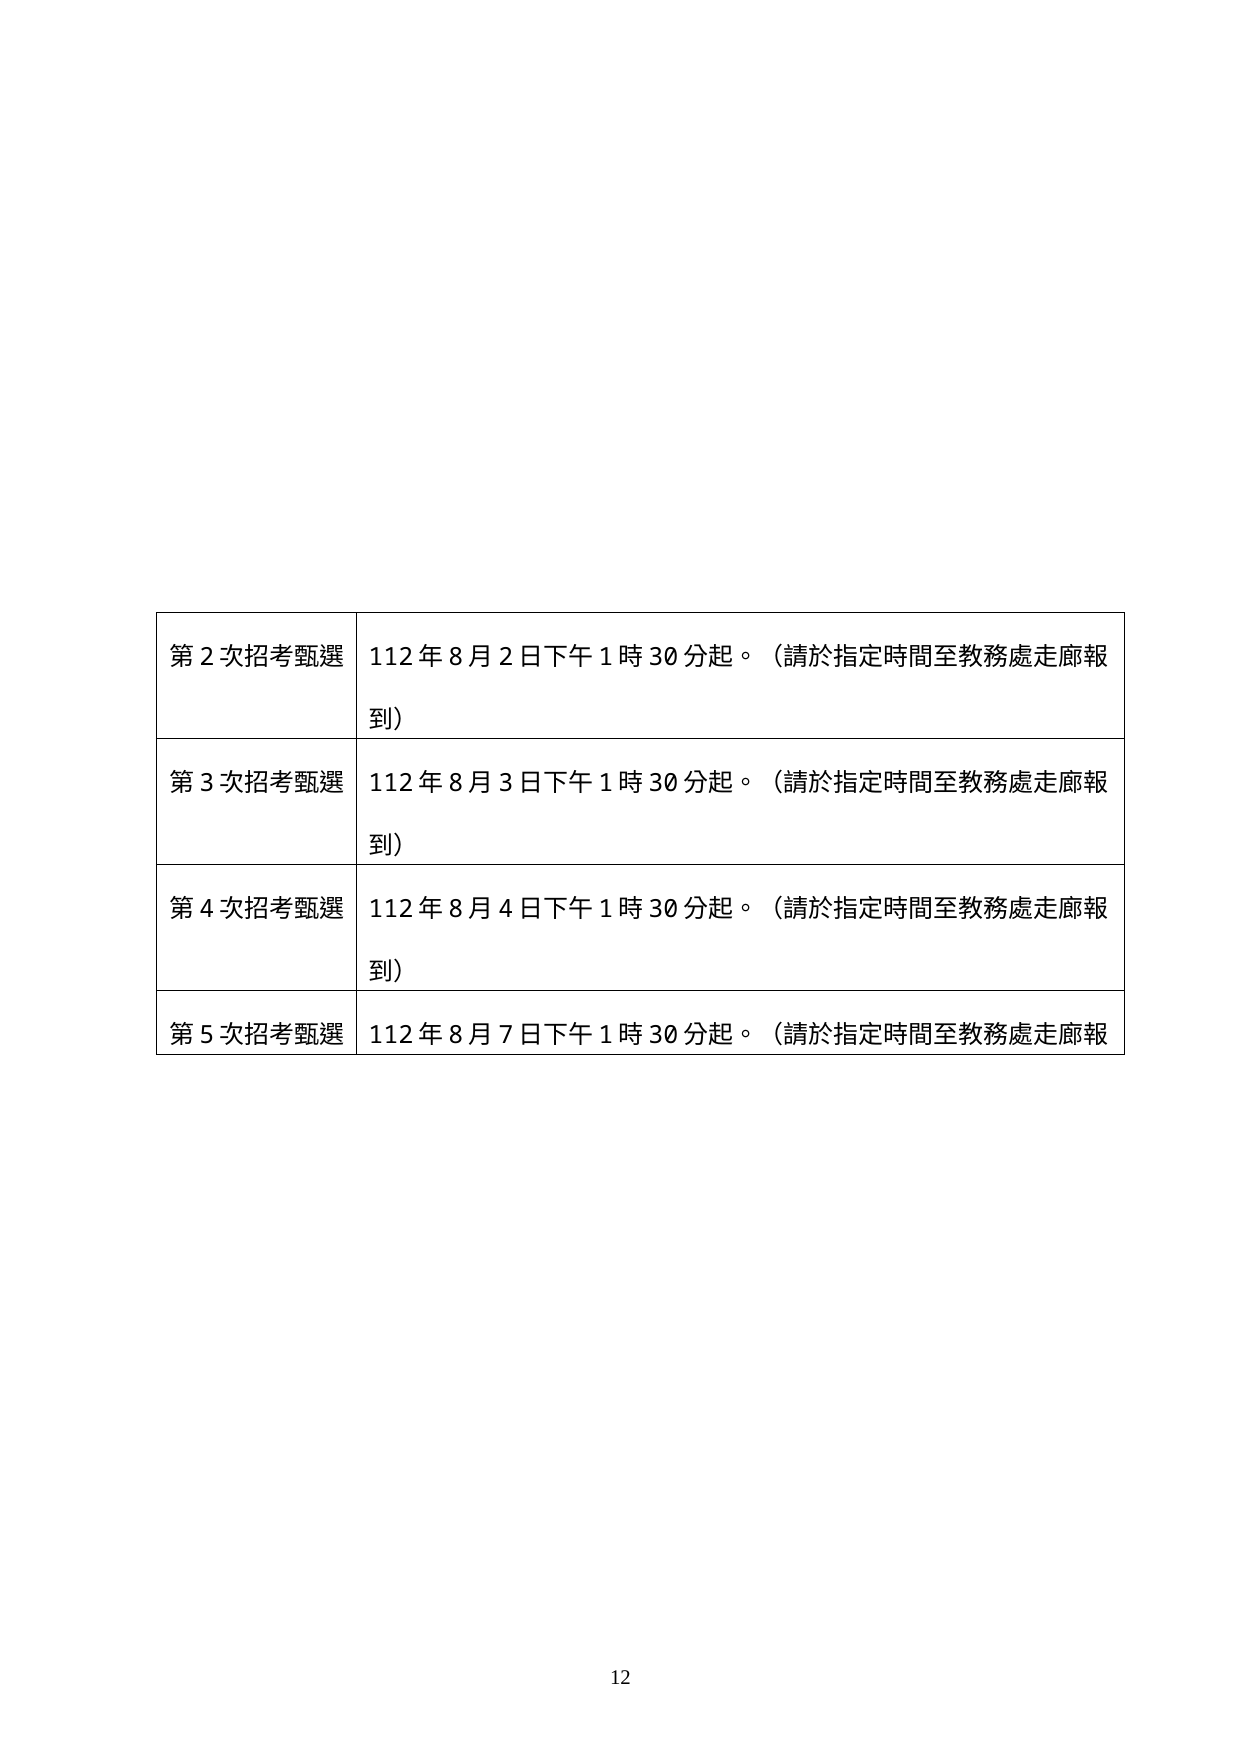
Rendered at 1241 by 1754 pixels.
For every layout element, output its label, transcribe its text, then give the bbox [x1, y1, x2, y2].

table_cell 112年8月7日下午1時30分起。（請於指定時間至教務處走廊報 [357, 991, 1124, 1054]
table_cell 112年8月4日下午1時30分起。（請於指定時間至教務處走廊報到） [357, 865, 1124, 990]
table_cell 第3次招考甄選 [157, 739, 356, 864]
table_cell 112年8月3日下午1時30分起。（請於指定時間至教務處走廊報到） [357, 739, 1124, 864]
table_cell 第2次招考甄選 [157, 613, 356, 738]
table_cell 第4次招考甄選 [157, 865, 356, 990]
table_cell 第5次招考甄選 [157, 991, 356, 1054]
table_cell 112年8月2日下午1時30分起。（請於指定時間至教務處走廊報到） [357, 613, 1124, 738]
